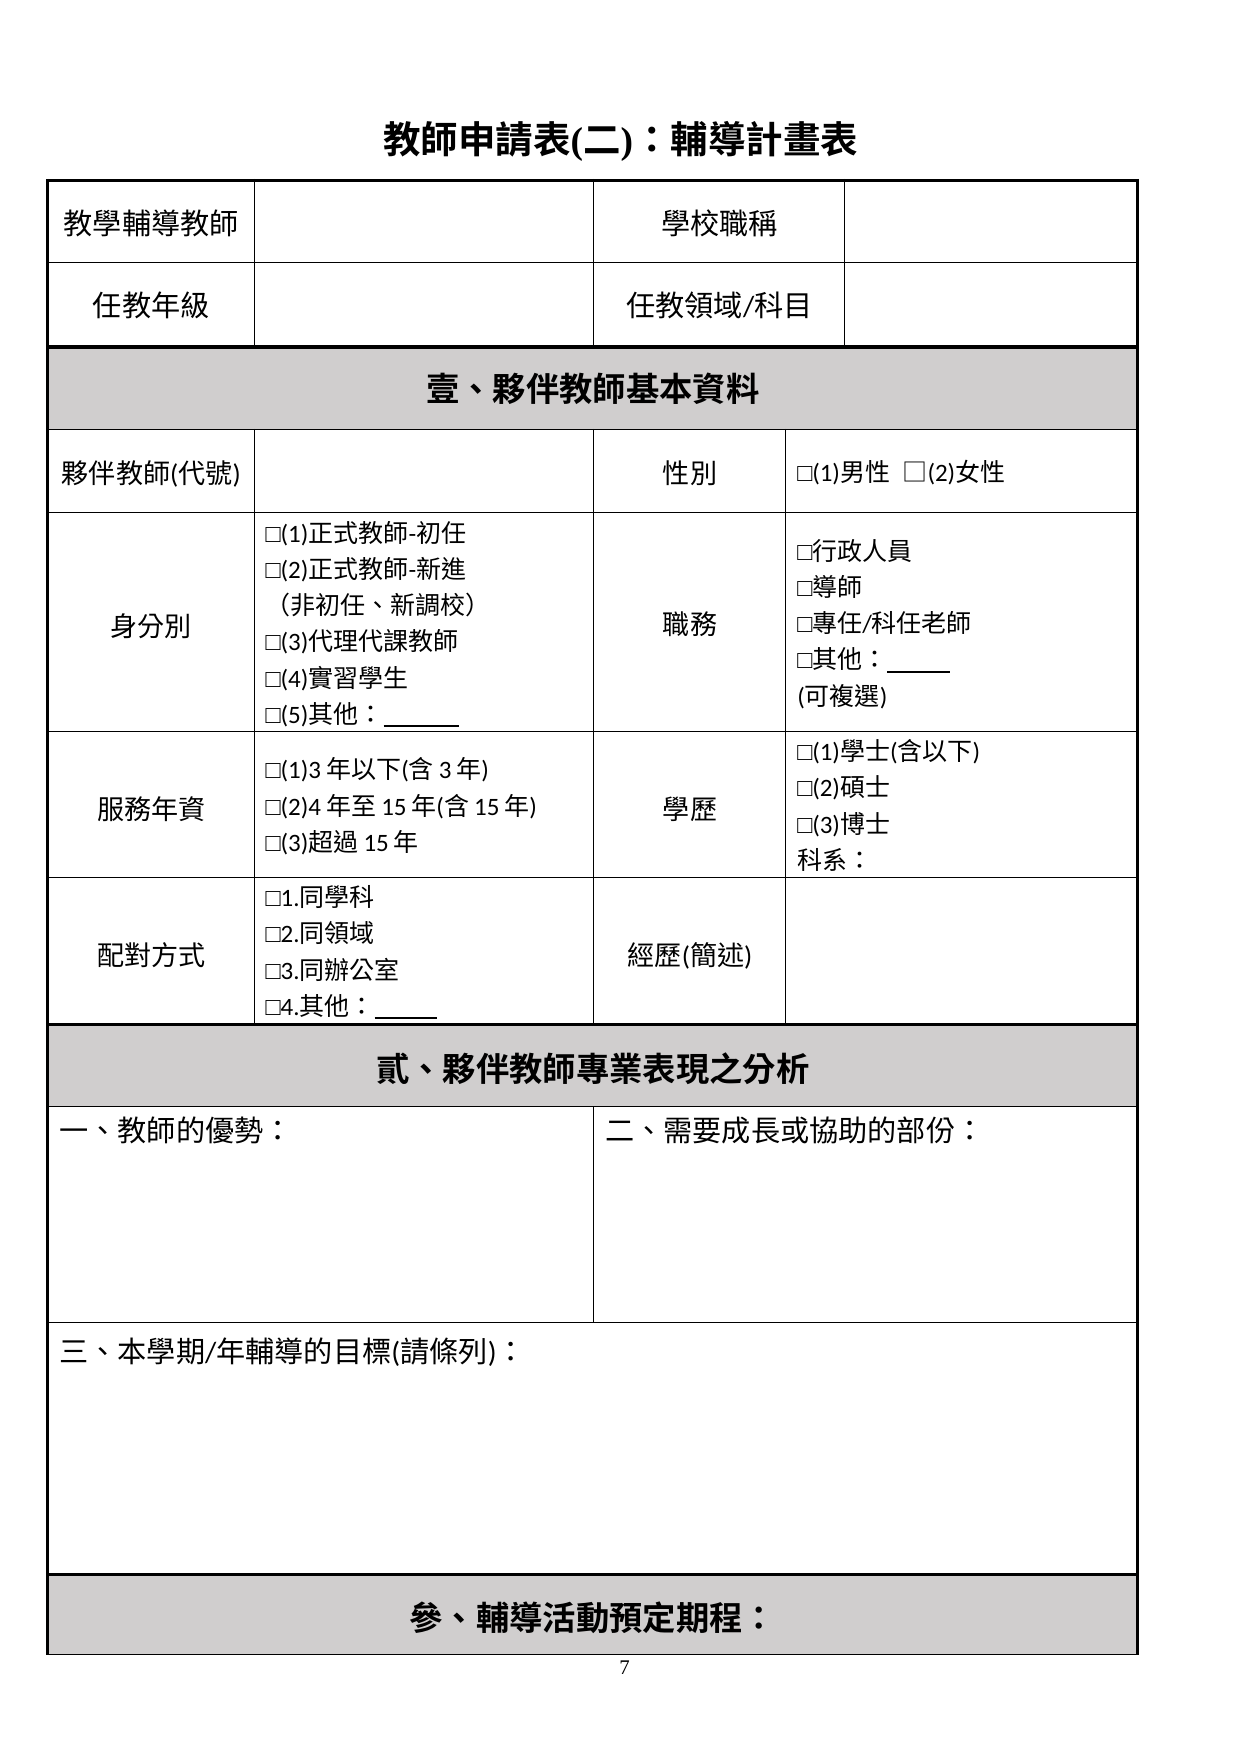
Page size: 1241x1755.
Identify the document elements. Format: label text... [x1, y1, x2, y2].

table_cell □(1)學士(含以下) □(2)碩士 □(3)博士 科系： [786, 732, 1136, 877]
table_cell 壹、夥伴教師基本資料 [49, 349, 1136, 429]
table_cell □1.同學科 □2.同領域 □3.同辦公室 □4.其他： [255, 878, 593, 1023]
table_cell 二、需要成長或協助的部份： [594, 1107, 1136, 1322]
table_header 教學輔導教師 [49, 182, 254, 262]
table_cell 身分別 [49, 513, 254, 731]
table_cell 服務年資 [49, 732, 254, 877]
table_cell 配對方式 [49, 878, 254, 1023]
table_cell □行政人員 □導師 □專任/科任老師 □其他： (可複選) [786, 513, 1136, 731]
table_cell 經歷(簡述) [594, 878, 785, 1023]
table_cell 參、輔導活動預定期程： [49, 1576, 1136, 1654]
table_cell [786, 878, 1136, 1023]
table_cell [845, 263, 1136, 345]
table_cell 夥伴教師(代號) [49, 430, 254, 512]
table_header [255, 182, 593, 262]
table_cell □(1)3年以下(含3年) □(2)4年至15年(含15年) □(3)超過15年 [255, 732, 593, 877]
table_cell □(1)男性 □(2)女性 [786, 430, 1136, 512]
table_cell 性別 [594, 430, 785, 512]
table_cell [255, 263, 593, 345]
table_header [845, 182, 1136, 262]
table_cell 任教領域/科目 [594, 263, 844, 345]
table_cell 貳、夥伴教師專業表現之分析 [49, 1026, 1136, 1106]
table_cell □(1)正式教師-初任 □(2)正式教師-新進 （非初任、新調校） □(3)代理代課教師 □(4)實習學生 □(5)其他： [255, 513, 593, 731]
table_cell 一、教師的優勢： [49, 1107, 593, 1322]
text 教師申請表(二)：輔導計畫表 [48, 104, 1193, 166]
table_header 學校職稱 [594, 182, 844, 262]
table_cell [255, 430, 593, 512]
table_cell 三、本學期/年輔導的目標(請條列)： [49, 1323, 1136, 1573]
table_cell 任教年級 [49, 263, 254, 345]
table_cell 學歷 [594, 732, 785, 877]
table_cell 職務 [594, 513, 785, 731]
